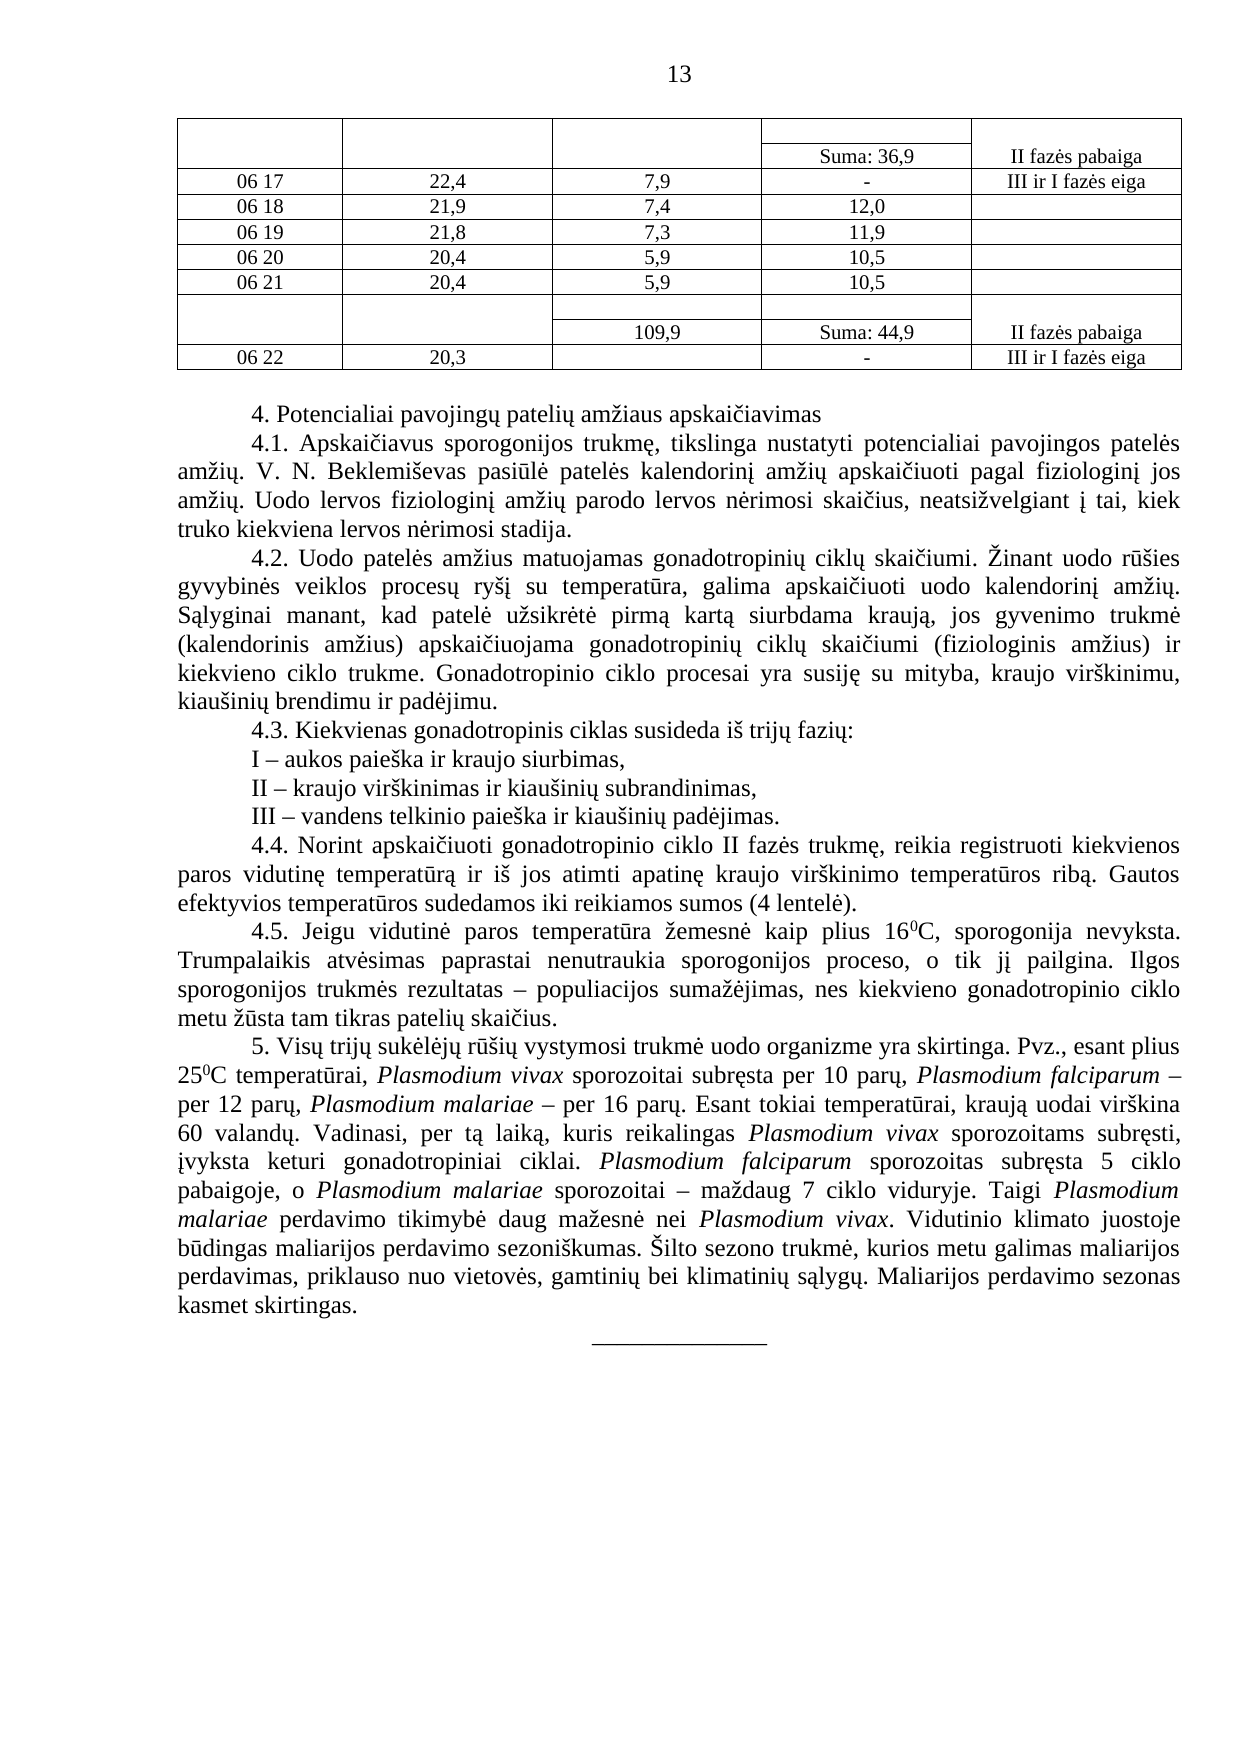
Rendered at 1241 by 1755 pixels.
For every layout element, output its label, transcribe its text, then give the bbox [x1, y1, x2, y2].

table_cell 06 18 [178, 195, 342, 218]
table_cell III ir I fazės eiga [972, 345, 1181, 369]
table_cell 20,4 [343, 270, 552, 294]
table_cell [972, 270, 1181, 294]
table_cell [972, 220, 1181, 244]
table_cell - [762, 345, 971, 369]
table_cell III ir I fazės eiga [972, 169, 1181, 193]
table_cell [972, 295, 1181, 319]
table_cell [553, 119, 761, 143]
text 4.2. Uodo patelės amžius matuojamas gonadotropinių ciklų skaičiumi. Žinant uodo rūšies gyvybinės veiklos procesų ryšį su temperatūra, galima apskaičiuoti uodo kalendorinį amžių. Sąlyginai manant, kad patelė užsikrėtė pirmą kartą siurbdama kraują, jos gyvenimo trukmė (kalendorinis amžius) apskaičiuojama gonadotropinių ciklų skaičiumi (fiziologinis amžius) ir kiekvieno ciklo trukme. Gonadotropinio ciklo procesai yra susiję su mityba, kraujo virškinimu, kiaušinių brendimu ir padėjimu. [177, 543, 1181, 715]
table_cell 20,4 [343, 245, 552, 269]
table_cell [972, 119, 1181, 143]
table_cell 11,9 [762, 220, 971, 244]
text 4. Potencialiai pavojingų patelių amžiaus apskaičiavimas [177, 399, 1181, 428]
table_cell [178, 295, 342, 319]
text 4.3. Kiekvienas gonadotropinis ciklas susideda iš trijų fazių: [177, 715, 1181, 744]
text 5. Visų trijų sukėlėjų rūšių vystymosi trukmė uodo organizme yra skirtinga. Pvz., esant plius 250C temperatūrai, Plasmodium vivax sporozoitai subręsta per 10 parų, Plasmodium falciparum – per 12 parų, Plasmodium malariae – per 16 parų. Esant tokiai temperatūrai, kraują uodai virškina 60 valandų. Vadinasi, per tą laiką, kuris reikalingas Plasmodium vivax sporozoitams subręsti, įvyksta keturi gonadotropiniai ciklai. Plasmodium falciparum sporozoitas subręsta 5 ciklo pabaigoje, o Plasmodium malariae sporozoitai – maždaug 7 ciklo viduryje. Taigi Plasmodium malariae perdavimo tikimybė daug mažesnė nei Plasmodium vivax. Vidutinio klimato juostoje būdingas maliarijos perdavimo sezoniškumas. Šilto sezono trukmė, kurios metu galimas maliarijos perdavimas, priklauso nuo vietovės, gamtinių bei klimatinių sąlygų. Maliarijos perdavimo sezonas kasmet skirtingas. [177, 1031, 1181, 1319]
table_cell [553, 143, 761, 168]
text ______________ [177, 1319, 1181, 1348]
table_cell 10,5 [762, 270, 971, 294]
text III – vandens telkinio paieška ir kiaušinių padėjimas. [177, 801, 1181, 830]
table_cell 21,9 [343, 195, 552, 218]
table_cell [972, 245, 1181, 269]
table_cell II fazės pabaiga [972, 319, 1181, 344]
table_cell [553, 345, 761, 369]
table_cell 22,4 [343, 169, 552, 193]
table_cell [762, 119, 971, 143]
table_cell 10,5 [762, 245, 971, 269]
table_cell 06 21 [178, 270, 342, 294]
table_cell [343, 119, 552, 143]
table_cell Suma: 44,9 [762, 320, 971, 344]
table_cell 21,8 [343, 220, 552, 244]
table_cell 7,4 [553, 195, 761, 218]
table_cell Suma: 36,9 [762, 144, 971, 168]
table_cell [343, 143, 552, 168]
table_cell 7,3 [553, 220, 761, 244]
table_cell 7,9 [553, 169, 761, 193]
table_cell [972, 195, 1181, 218]
table_cell [762, 295, 971, 319]
table_cell 06 20 [178, 245, 342, 269]
text II – kraujo virškinimas ir kiaušinių subrandinimas, [177, 773, 1181, 801]
table_cell 5,9 [553, 270, 761, 294]
table_cell 06 17 [178, 169, 342, 193]
table_cell - [762, 169, 971, 193]
table_cell 06 22 [178, 345, 342, 369]
table_cell [178, 143, 342, 168]
table_cell [343, 319, 552, 344]
text 4.4. Norint apskaičiuoti gonadotropinio ciklo II fazės trukmę, reikia registruoti kiekvienos paros vidutinę temperatūrą ir iš jos atimti apatinę kraujo virškinimo temperatūros ribą. Gautos efektyvios temperatūros sudedamos iki reikiamos sumos (4 lentelė). [177, 830, 1181, 916]
table_cell [553, 295, 761, 319]
table_cell 20,3 [343, 345, 552, 369]
table_cell 06 19 [178, 220, 342, 244]
table_cell 109,9 [553, 320, 761, 344]
table_cell [343, 295, 552, 319]
table_cell [178, 119, 342, 143]
text 4.1. Apskaičiavus sporogonijos trukmę, tikslinga nustatyti potencialiai pavojingos patelės amžių. V. N. Beklemiševas pasiūlė patelės kalendorinį amžių apskaičiuoti pagal fiziologinį jos amžių. Uodo lervos fiziologinį amžių parodo lervos nėrimosi skaičius, neatsižvelgiant į tai, kiek truko kiekviena lervos nėrimosi stadija. [177, 428, 1181, 543]
table_cell 5,9 [553, 245, 761, 269]
text I – aukos paieška ir kraujo siurbimas, [177, 744, 1181, 773]
table_cell 12,0 [762, 195, 971, 218]
text 4.5. Jeigu vidutinė paros temperatūra žemesnė kaip plius 160C, sporogonija nevyksta. Trumpalaikis atvėsimas paprastai nenutraukia sporogonijos proceso, o tik jį pailgina. Ilgos sporogonijos trukmės rezultatas – populiacijos sumažėjimas, nes kiekvieno gonadotropinio ciklo metu žūsta tam tikras patelių skaičius. [177, 916, 1181, 1031]
table_cell II fazės pabaiga [972, 143, 1181, 168]
table_cell [178, 319, 342, 344]
